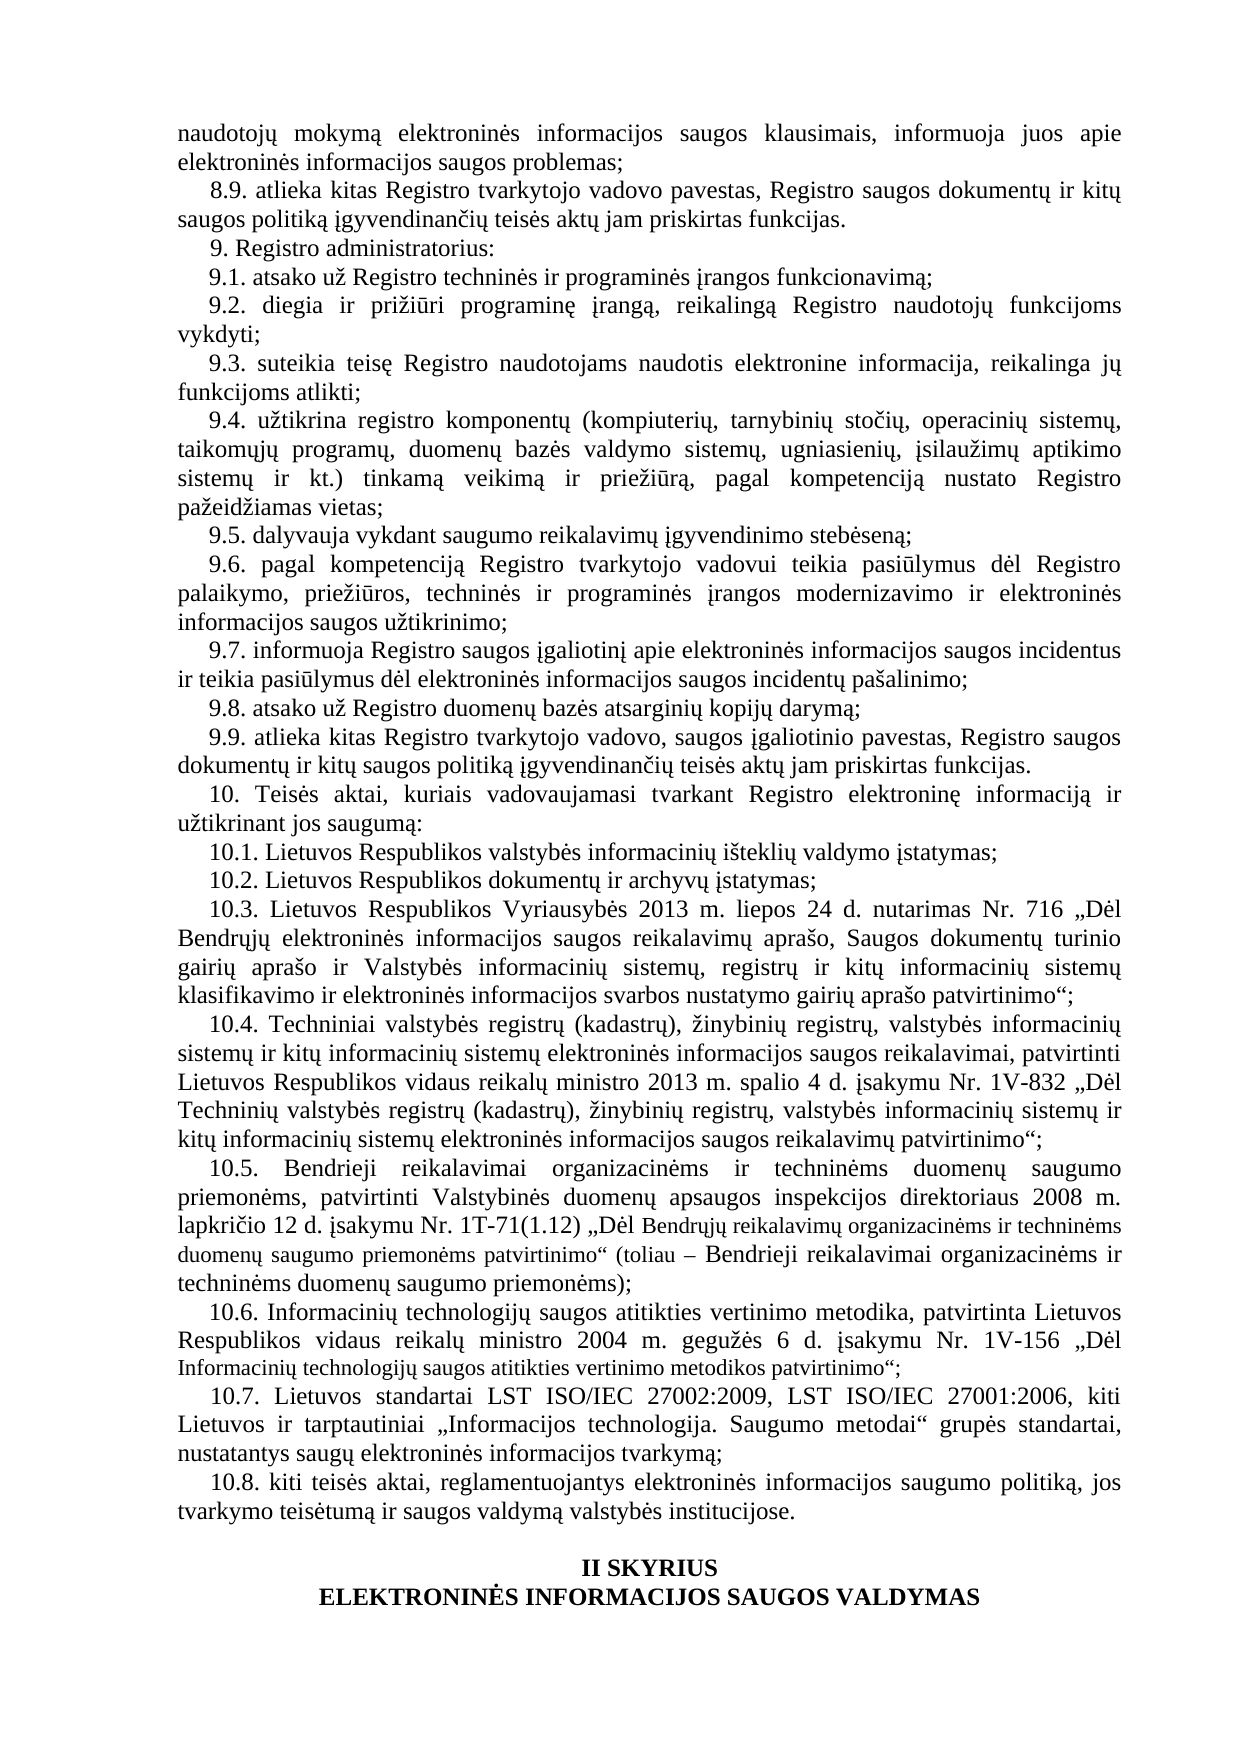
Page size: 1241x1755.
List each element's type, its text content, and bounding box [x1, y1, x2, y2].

text ELEKTRONINĖS INFORMACIJOS SAUGOS VALDYMAS [177, 1582, 1122, 1611]
text 10.3. Lietuvos Respublikos Vyriausybės 2013 m. liepos 24 d. nutarimas Nr. 716 „Dėl Bendrųjų elektroninės informacijos saugos reikalavimų aprašo, Saugos dokumentų turinio gairių aprašo ir Valstybės informacinių sistemų, registrų ir kitų informacinių sistemų klasifikavimo ir elektroninės informacijos svarbos nustatymo gairių aprašo patvirtinimo“; [177, 894, 1122, 1009]
text 9.6. pagal kompetenciją Registro tvarkytojo vadovui teikia pasiūlymus dėl Registro palaikymo, priežiūros, techninės ir programinės įrangos modernizavimo ir elektroninės informacijos saugos užtikrinimo; [177, 549, 1122, 636]
text 9.8. atsako už Registro duomenų bazės atsarginių kopijų darymą; [177, 693, 1122, 722]
text 9.7. informuoja Registro saugos įgaliotinį apie elektroninės informacijos saugos incidentus ir teikia pasiūlymus dėl elektroninės informacijos saugos incidentų pašalinimo; [177, 636, 1122, 693]
text 9.1. atsako už Registro techninės ir programinės įrangos funkcionavimą; [177, 262, 1122, 291]
text 10.6. Informacinių technologijų saugos atitikties vertinimo metodika, patvirtinta Lietuvos Respublikos vidaus reikalų ministro 2004 m. gegužės 6 d. įsakymu Nr. 1V-156 „Dėl Informacinių technologijų saugos atitikties vertinimo metodikos patvirtinimo“; [177, 1297, 1122, 1381]
text 9. Registro administratorius: [177, 233, 1122, 262]
text 9.2. diegia ir prižiūri programinę įrangą, reikalingą Registro naudotojų funkcijoms vykdyti; [177, 291, 1122, 348]
text 10.4. Techniniai valstybės registrų (kadastrų), žinybinių registrų, valstybės informacinių sistemų ir kitų informacinių sistemų elektroninės informacijos saugos reikalavimai, patvirtinti Lietuvos Respublikos vidaus reikalų ministro 2013 m. spalio 4 d. įsakymu Nr. 1V-832 „Dėl Techninių valstybės registrų (kadastrų), žinybinių registrų, valstybės informacinių sistemų ir kitų informacinių sistemų elektroninės informacijos saugos reikalavimų patvirtinimo“; [177, 1009, 1122, 1153]
text 10. Teisės aktai, kuriais vadovaujamasi tvarkant Registro elektroninę informaciją ir užtikrinant jos saugumą: [177, 779, 1122, 837]
text 10.5. Bendrieji reikalavimai organizacinėms ir techninėms duomenų saugumo priemonėms, patvirtinti Valstybinės duomenų apsaugos inspekcijos direktoriaus 2008 m. lapkričio 12 d. įsakymu Nr. 1T-71(1.12) „Dėl Bendrųjų reikalavimų organizacinėms ir techninėms duomenų saugumo priemonėms patvirtinimo“ (toliau – Bendrieji reikalavimai organizacinėms ir techninėms duomenų saugumo priemonėms); [177, 1153, 1122, 1297]
text 9.9. atlieka kitas Registro tvarkytojo vadovo, saugos įgaliotinio pavestas, Registro saugos dokumentų ir kitų saugos politiką įgyvendinančių teisės aktų jam priskirtas funkcijas. [177, 722, 1122, 779]
text II SKYRIUS [177, 1553, 1122, 1582]
text 10.1. Lietuvos Respublikos valstybės informacinių išteklių valdymo įstatymas; [177, 837, 1122, 866]
text 8.9. atlieka kitas Registro tvarkytojo vadovo pavestas, Registro saugos dokumentų ir kitų saugos politiką įgyvendinančių teisės aktų jam priskirtas funkcijas. [177, 176, 1122, 233]
text naudotojų mokymą elektroninės informacijos saugos klausimais, informuoja juos apie elektroninės informacijos saugos problemas; [177, 118, 1122, 176]
text 9.5. dalyvauja vykdant saugumo reikalavimų įgyvendinimo stebėseną; [177, 521, 1122, 549]
text 10.7. Lietuvos standartai LST ISO/IEC 27002:2009, LST ISO/IEC 27001:2006, kiti Lietuvos ir tarptautiniai „Informacijos technologija. Saugumo metodai“ grupės standartai, nustatantys saugų elektroninės informacijos tvarkymą; [177, 1381, 1122, 1467]
text 10.2. Lietuvos Respublikos dokumentų ir archyvų įstatymas; [177, 866, 1122, 894]
text 9.3. suteikia teisę Registro naudotojams naudotis elektronine informacija, reikalinga jų funkcijoms atlikti; [177, 348, 1122, 406]
text 9.4. užtikrina registro komponentų (kompiuterių, tarnybinių stočių, operacinių sistemų, taikomųjų programų, duomenų bazės valdymo sistemų, ugniasienių, įsilaužimų aptikimo sistemų ir kt.) tinkamą veikimą ir priežiūrą, pagal kompetenciją nustato Registro pažeidžiamas vietas; [177, 406, 1122, 521]
text 10.8. kiti teisės aktai, reglamentuojantys elektroninės informacijos saugumo politiką, jos tvarkymo teisėtumą ir saugos valdymą valstybės institucijose. [177, 1467, 1122, 1524]
